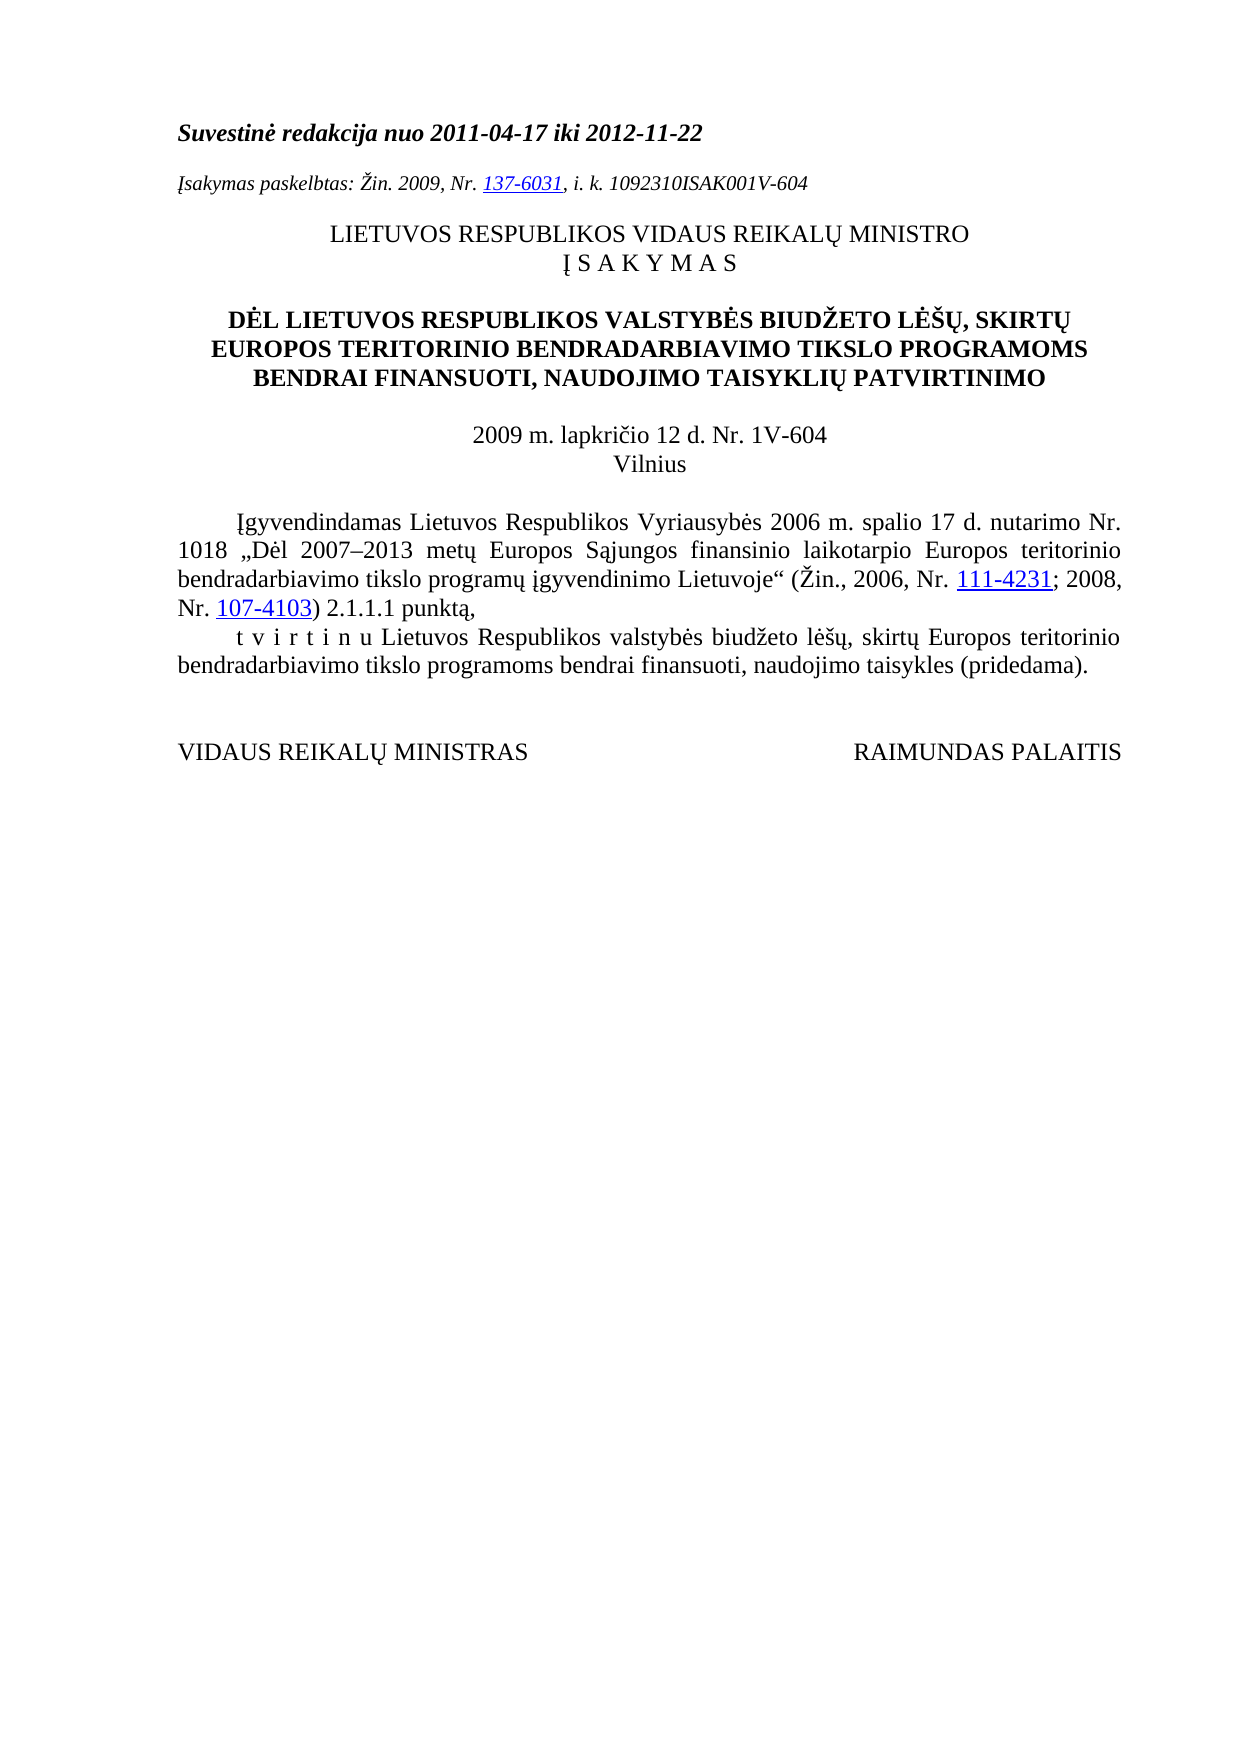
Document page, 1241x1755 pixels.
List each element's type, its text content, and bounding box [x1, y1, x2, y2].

text Įsakymas paskelbtas: Žin. 2009, Nr. 137-6031, i. k. 1092310ISAK001V-604 [177, 171, 1122, 195]
text 2009 m. lapkričio 12 d. Nr. 1V-604 [177, 420, 1122, 449]
text LIETUVOS RESPUBLIKOS VIDAUS REIKALŲ MINISTRO [177, 219, 1122, 248]
text Į S A K Y M A S [177, 248, 1122, 277]
text Įgyvendindamas Lietuvos Respublikos Vyriausybės 2006 m. spalio 17 d. nutarimo Nr. 1018 „Dėl 2007–2013 metų Europos Sąjungos finansinio laikotarpio Europos teritorinio bendradarbiavimo tikslo programų įgyvendinimo Lietuvoje“ (Žin., 2006, Nr. 111-4231; 2008, Nr. 107-4103) 2.1.1.1 punktą, [177, 507, 1122, 622]
text Suvestinė redakcija nuo 2011-04-17 iki 2012-11-22 [177, 118, 1122, 147]
text Vilnius [177, 449, 1122, 478]
text t v i r t i n u Lietuvos Respublikos valstybės biudžeto lėšų, skirtų Europos teritorinio bendradarbiavimo tikslo programoms bendrai finansuoti, naudojimo taisykles (pridedama). [177, 622, 1122, 679]
text DĖL LIETUVOS RESPUBLIKOS Valstybės biudžeto lėšų, skirtų europos teritorinio bendradarbiavimo tikslo programoms bendrai finansuoti, naudojimo taisyklių patvirtinimo [177, 305, 1122, 392]
text Vidaus reikalų ministras Raimundas Palaitis [177, 737, 1122, 765]
